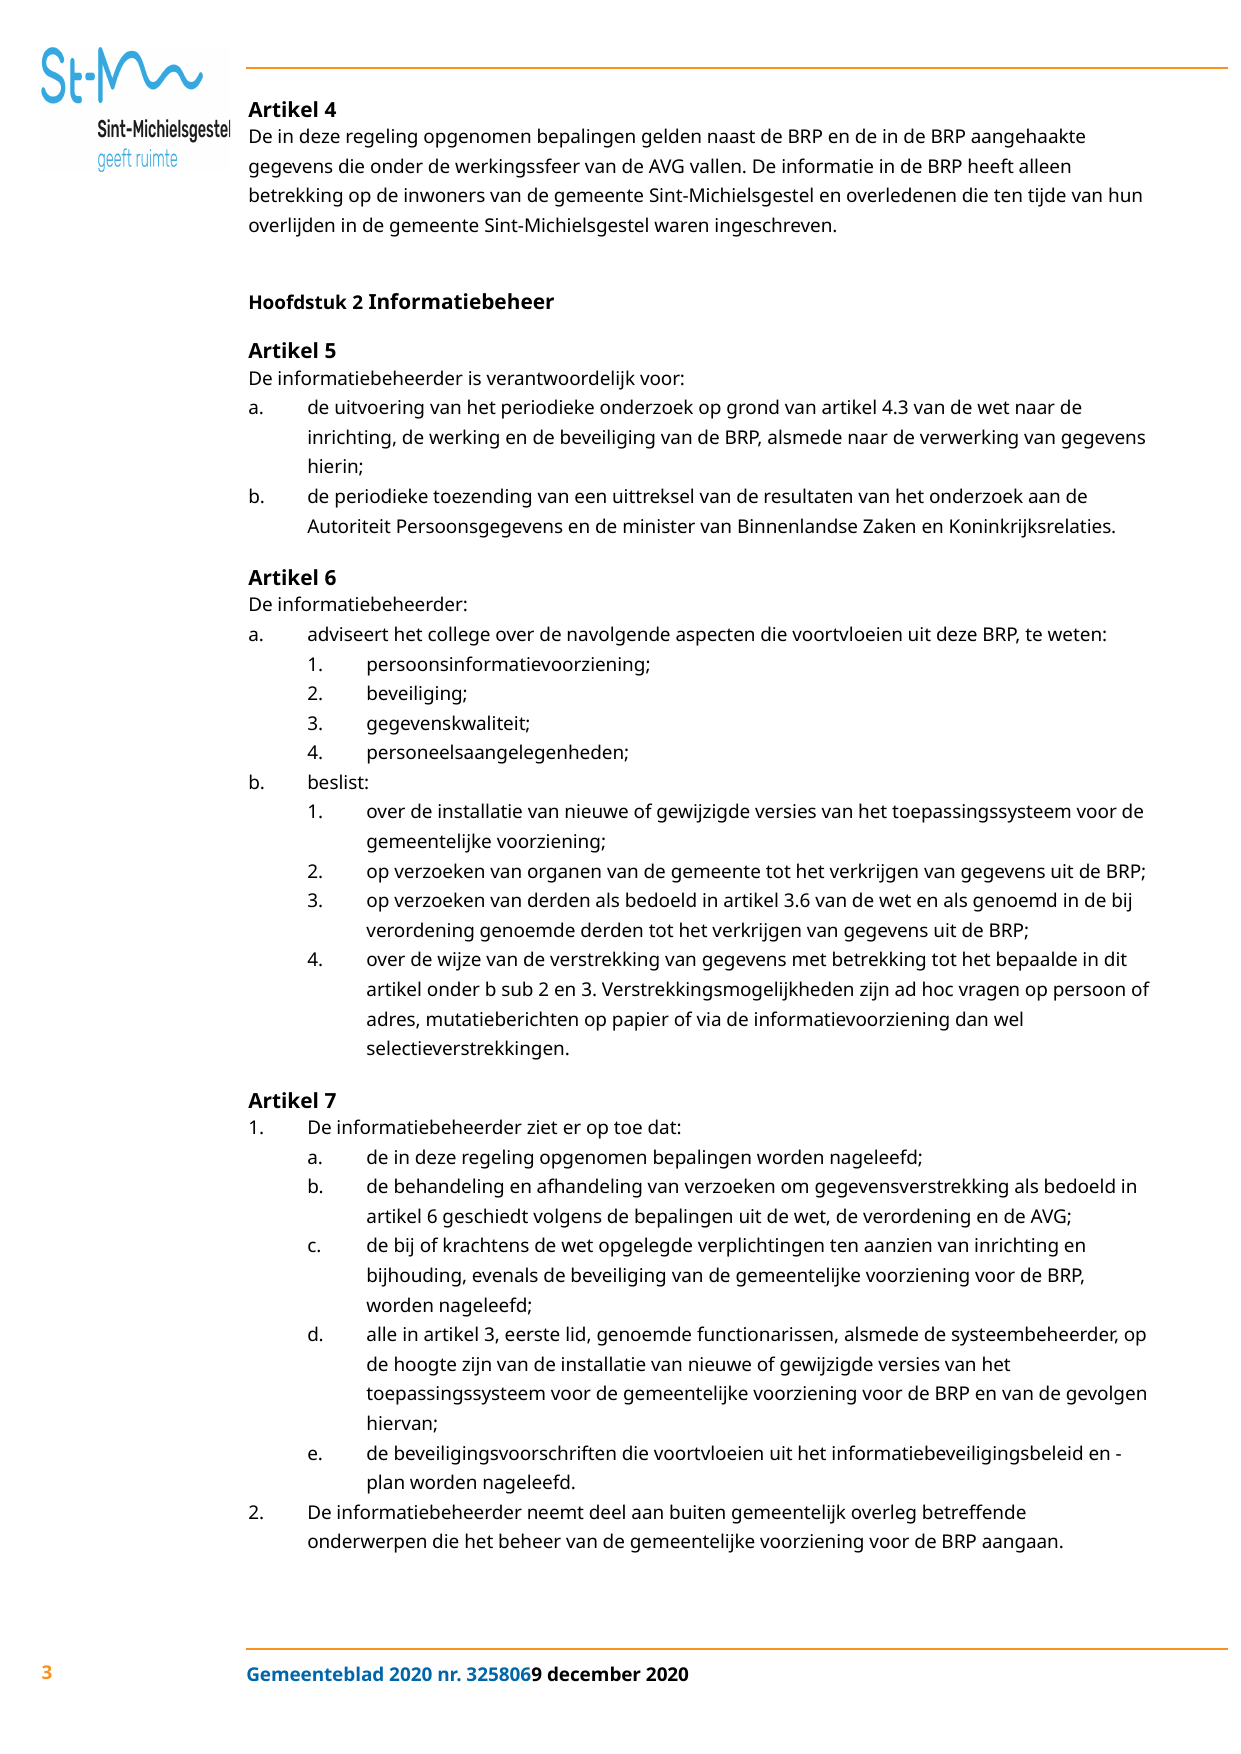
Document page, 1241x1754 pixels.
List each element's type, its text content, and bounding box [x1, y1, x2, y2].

text Artikel 5 [248, 336, 1152, 365]
list over de wijze van de verstrekking van gegevens met betrekking tot het bepaalde in dit artikel onder b sub 2 en 3. Verstrekkingsmogelijkheden zijn ad hoc vragen op persoon of adres, mutatieberichten op papier of via de informatievoorziening dan wel selectieverstrekkingen. [307, 947, 1152, 1061]
list over de installatie van nieuwe of gewijzigde versies van het toepassingssysteem voor de gemeentelijke voorziening; [307, 799, 1152, 854]
list persoonsinformatievoorziening; [307, 651, 1152, 677]
list op verzoeken van organen van de gemeente tot het verkrijgen van gegevens uit de BRP; [307, 858, 1152, 884]
list de in deze regeling opgenomen bepalingen worden nageleefd; [307, 1144, 1152, 1169]
text Artikel 4 [248, 95, 1152, 123]
picture [41, 47, 231, 172]
list de bij of krachtens de wet opgelegde verplichtingen ten aanzien van inrichting en bijhouding, evenals de beveiliging van de gemeentelijke voorziening voor de BRP, worden nageleefd; [307, 1233, 1152, 1317]
list De informatiebeheerder neemt deel aan buiten gemeentelijk overleg betreffende onderwerpen die het beheer van de gemeentelijke voorziening voor de BRP aangaan. [248, 1499, 1152, 1554]
text De informatiebeheerder is verantwoordelijk voor: [248, 365, 1152, 391]
list de uitvoering van het periodieke onderzoek op grond van artikel 4.3 van de wet naar de inrichting, de werking en de beveiliging van de BRP, alsmede naar de verwerking van gegevens hierin; [248, 394, 1152, 479]
text De informatiebeheerder: [248, 592, 1152, 617]
list De informatiebeheerder ziet er op toe dat: [248, 1114, 1152, 1140]
text Artikel 6 [248, 563, 1152, 592]
list alle in artikel 3, eerste lid, genoemde functionarissen, alsmede de systeembeheerder, op de hoogte zijn van de installatie van nieuwe of gewijzigde versies van het toepassingssysteem voor de gemeentelijke voorziening voor de BRP en van de gevolgen hiervan; [307, 1321, 1152, 1436]
text De in deze regeling opgenomen bepalingen gelden naast de BRP en de in de BRP aangehaakte gegevens die onder de werkingssfeer van de AVG vallen. De informatie in de BRP heeft alleen betrekking op de inwoners van de gemeente Sint-Michielsgestel en overledenen die ten tijde van hun overlijden in de gemeente Sint-Michielsgestel waren ingeschreven. [248, 123, 1152, 238]
text Hoofdstuk 2 Informatiebeheer [248, 287, 1152, 316]
list de periodieke toezending van een uittreksel van de resultaten van het onderzoek aan de Autoriteit Persoonsgegevens en de minister van Binnenlandse Zaken en Koninkrijksrelaties. [248, 483, 1152, 538]
list op verzoeken van derden als bedoeld in artikel 3.6 van de wet en als genoemd in de bij verordening genoemde derden tot het verkrijgen van gegevens uit de BRP; [307, 887, 1152, 943]
list de behandeling en afhandeling van verzoeken om gegevensverstrekking als bedoeld in artikel 6 geschiedt volgens de bepalingen uit de wet, de verordening en de AVG; [307, 1173, 1152, 1229]
list personeelsaangelegenheden; [307, 739, 1152, 765]
list beveiliging; [307, 680, 1152, 706]
list de beveiligingsvoorschriften die voortvloeien uit het informatiebeveiligingsbeleid en -plan worden nageleefd. [307, 1440, 1152, 1495]
list adviseert het college over de navolgende aspecten die voortvloeien uit deze BRP, te weten: [248, 621, 1152, 647]
text Artikel 7 [248, 1086, 1152, 1114]
list gegevenskwaliteit; [307, 710, 1152, 736]
list beslist: [248, 769, 1152, 795]
